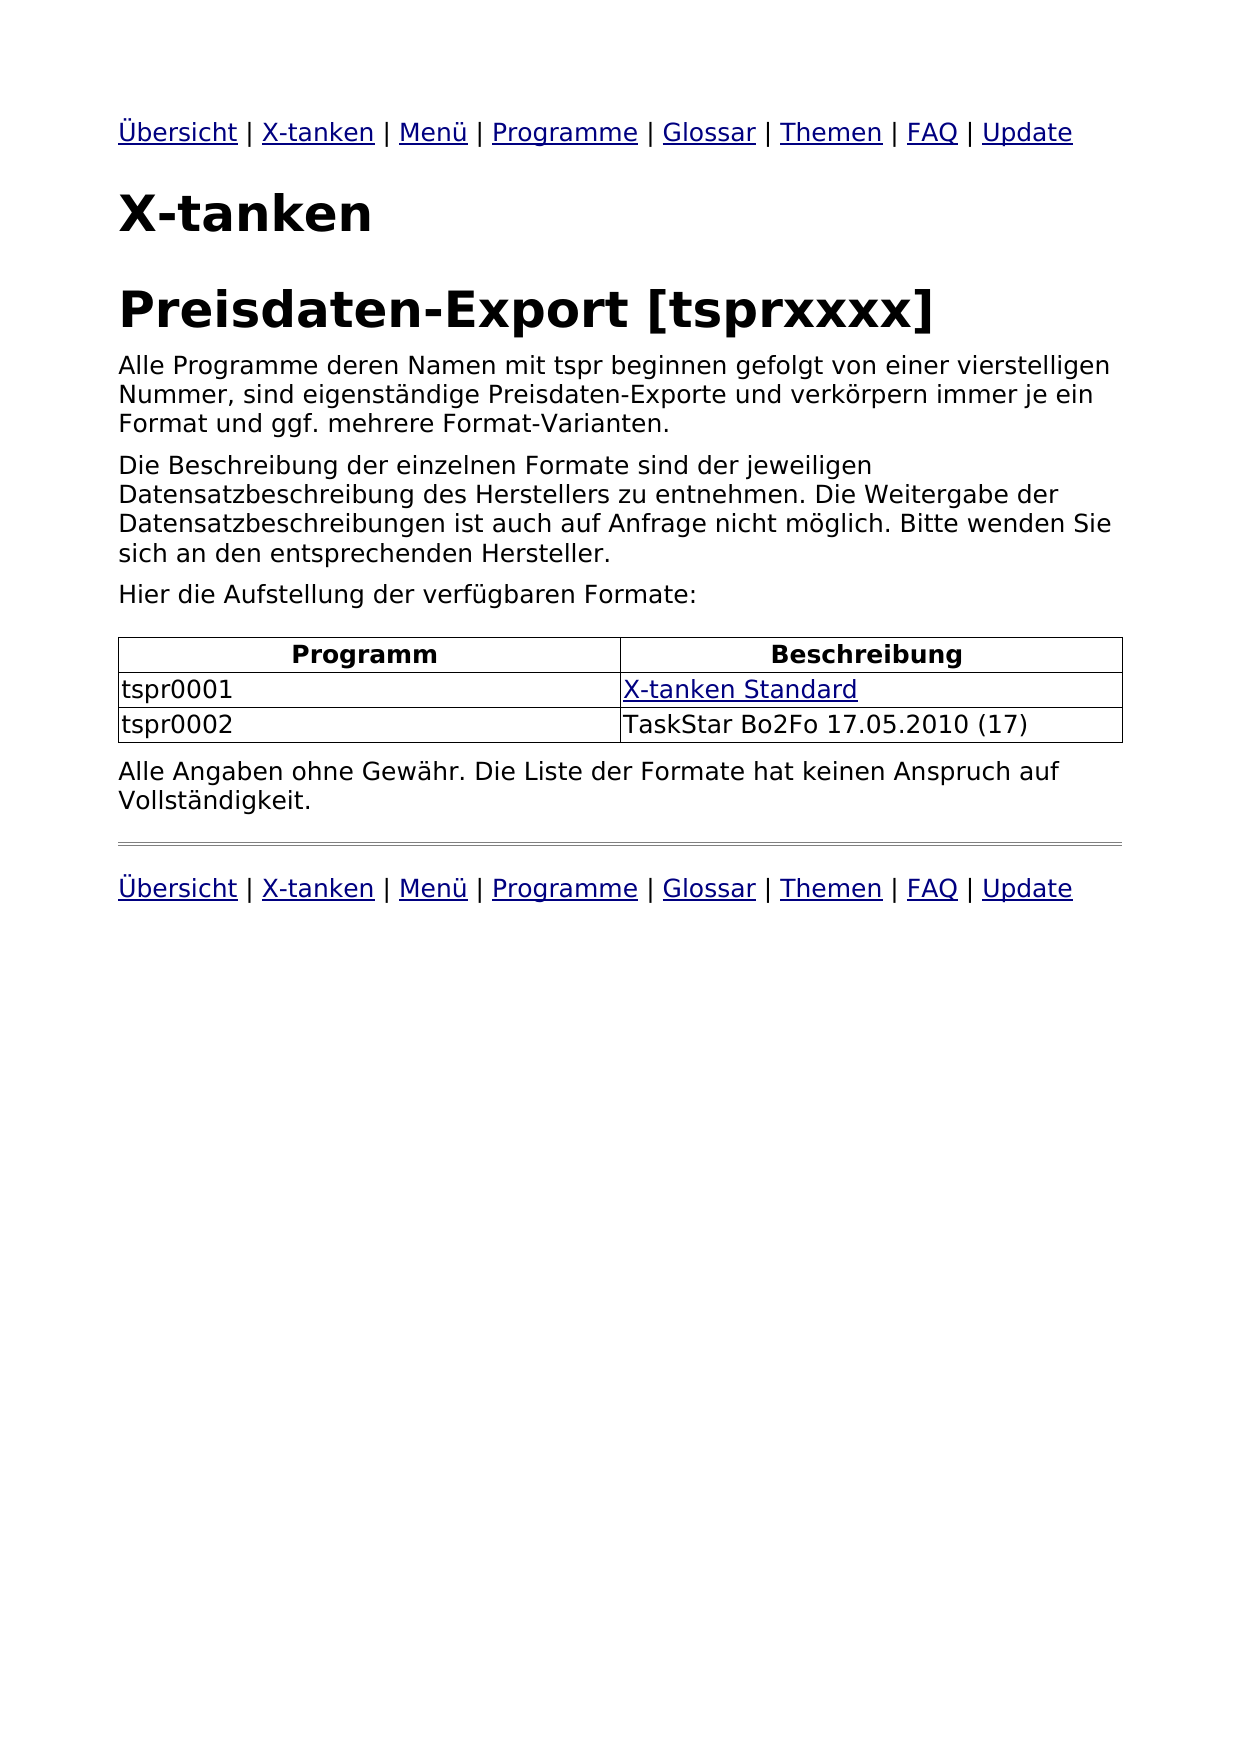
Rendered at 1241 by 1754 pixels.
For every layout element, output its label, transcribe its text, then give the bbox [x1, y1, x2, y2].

subtitle Preisdaten-Export [tsprxxxx] [118, 281, 1122, 339]
table_header Programm [119, 638, 620, 672]
table_cell X-tanken Standard [621, 673, 1122, 707]
table_header Beschreibung [621, 638, 1122, 672]
text Die Beschreibung der einzelnen Formate sind der jeweiligen Datensatzbeschreibung des Herstellers zu entnehmen. Die Weitergabe der Datensatzbeschreibungen ist auch auf Anfrage nicht möglich. Bitte wenden Sie sich an den entsprechenden Hersteller. [118, 451, 1122, 568]
text Übersicht | X-tanken | Menü | Programme | Glossar | Themen | FAQ | Update [118, 118, 1122, 147]
table_cell tspr0002 [119, 708, 620, 742]
text Hier die Aufstellung der verfügbaren Formate: [118, 580, 1122, 609]
text Alle Angaben ohne Gewähr. Die Liste der Formate hat keinen Anspruch auf Vollständigkeit. [118, 757, 1122, 815]
subtitle X-tanken [118, 185, 1122, 243]
text Alle Programme deren Namen mit tspr beginnen gefolgt von einer vierstelligen Nummer, sind eigenständige Preisdaten-Exporte und verkörpern immer je ein Format und ggf. mehrere Format-Varianten. [118, 351, 1122, 439]
table_cell TaskStar Bo2Fo 17.05.2010 (17) [621, 708, 1122, 742]
table_cell tspr0001 [119, 673, 620, 707]
text Übersicht | X-tanken | Menü | Programme | Glossar | Themen | FAQ | Update [118, 874, 1122, 903]
